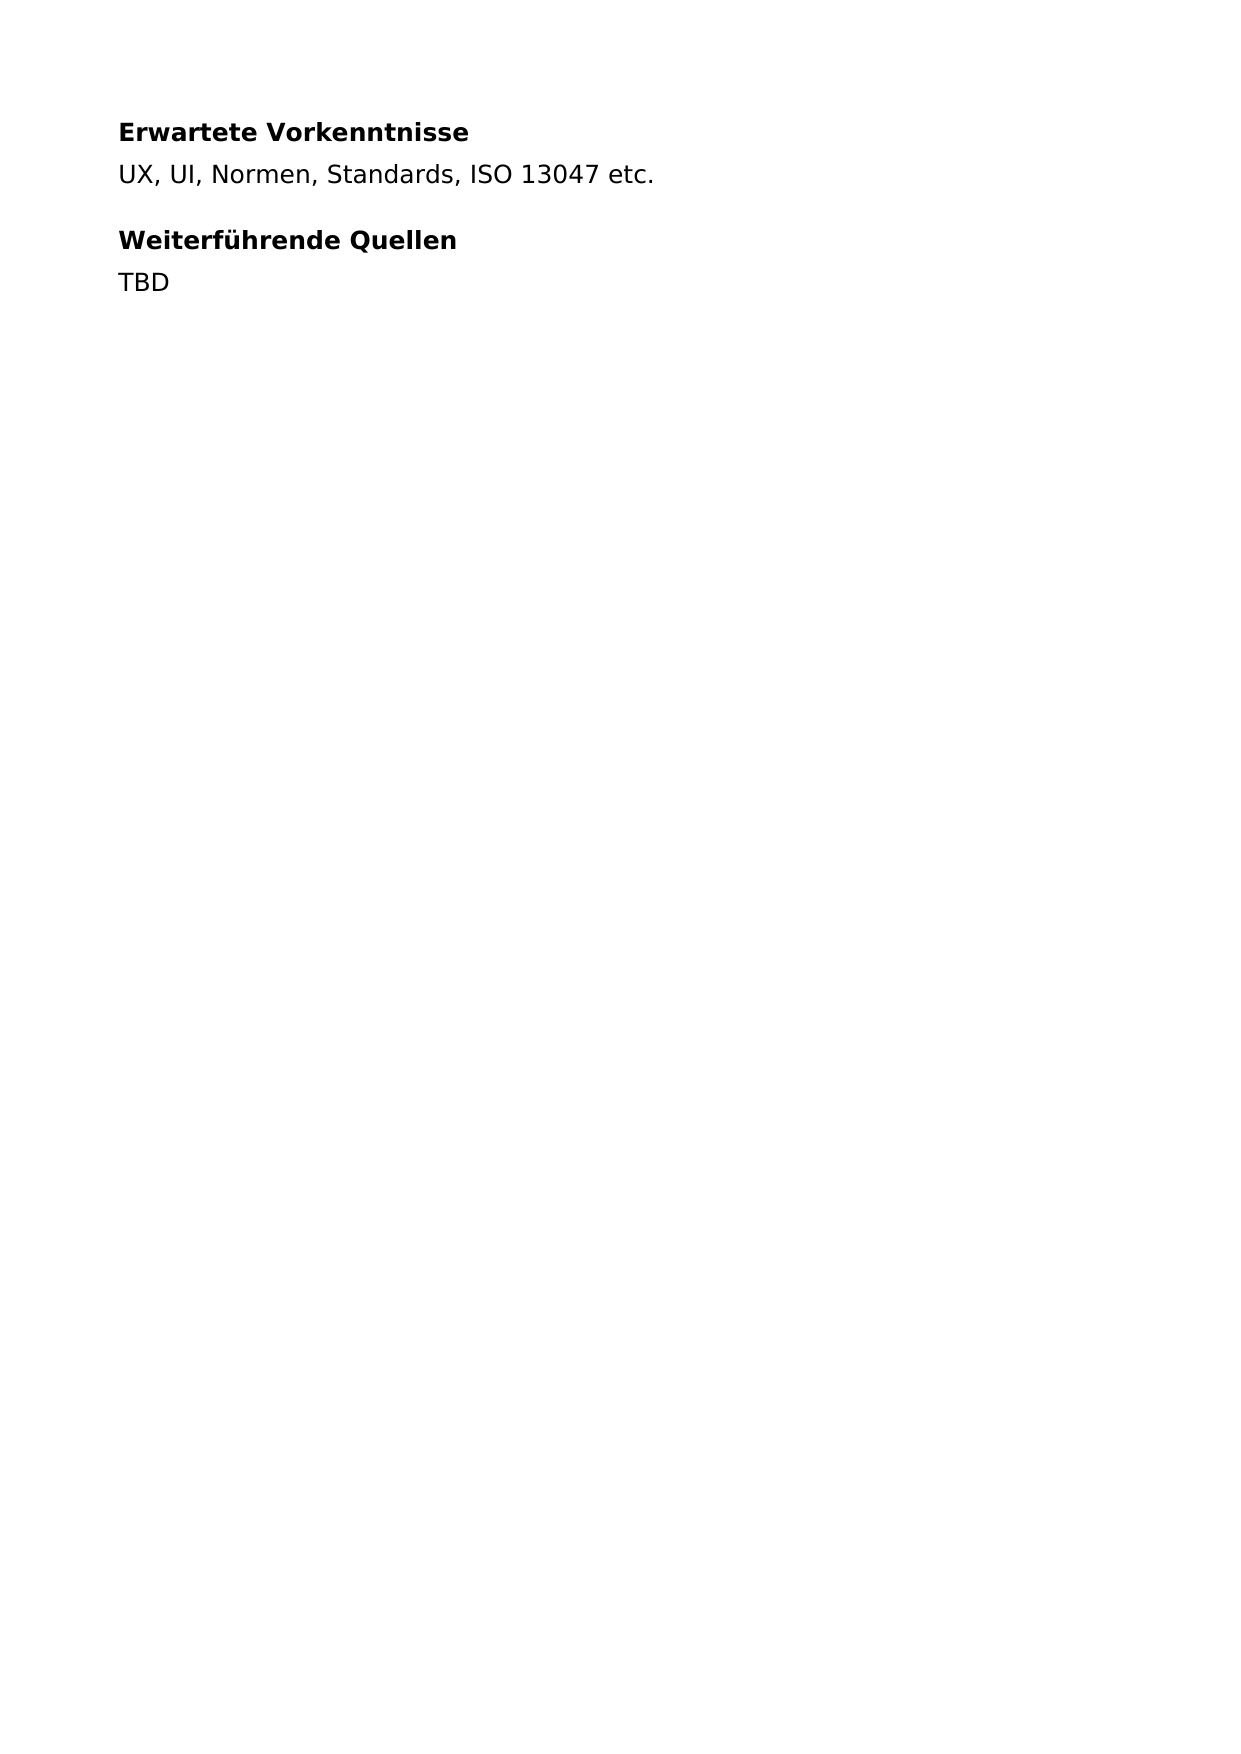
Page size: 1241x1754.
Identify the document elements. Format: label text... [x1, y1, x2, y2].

subtitle Weiterführende Quellen [118, 226, 1122, 256]
text UX, UI, Normen, Standards, ISO 13047 etc. [118, 160, 1122, 189]
text TBD [118, 268, 1122, 297]
subtitle Erwartete Vorkenntnisse [118, 118, 1122, 147]
